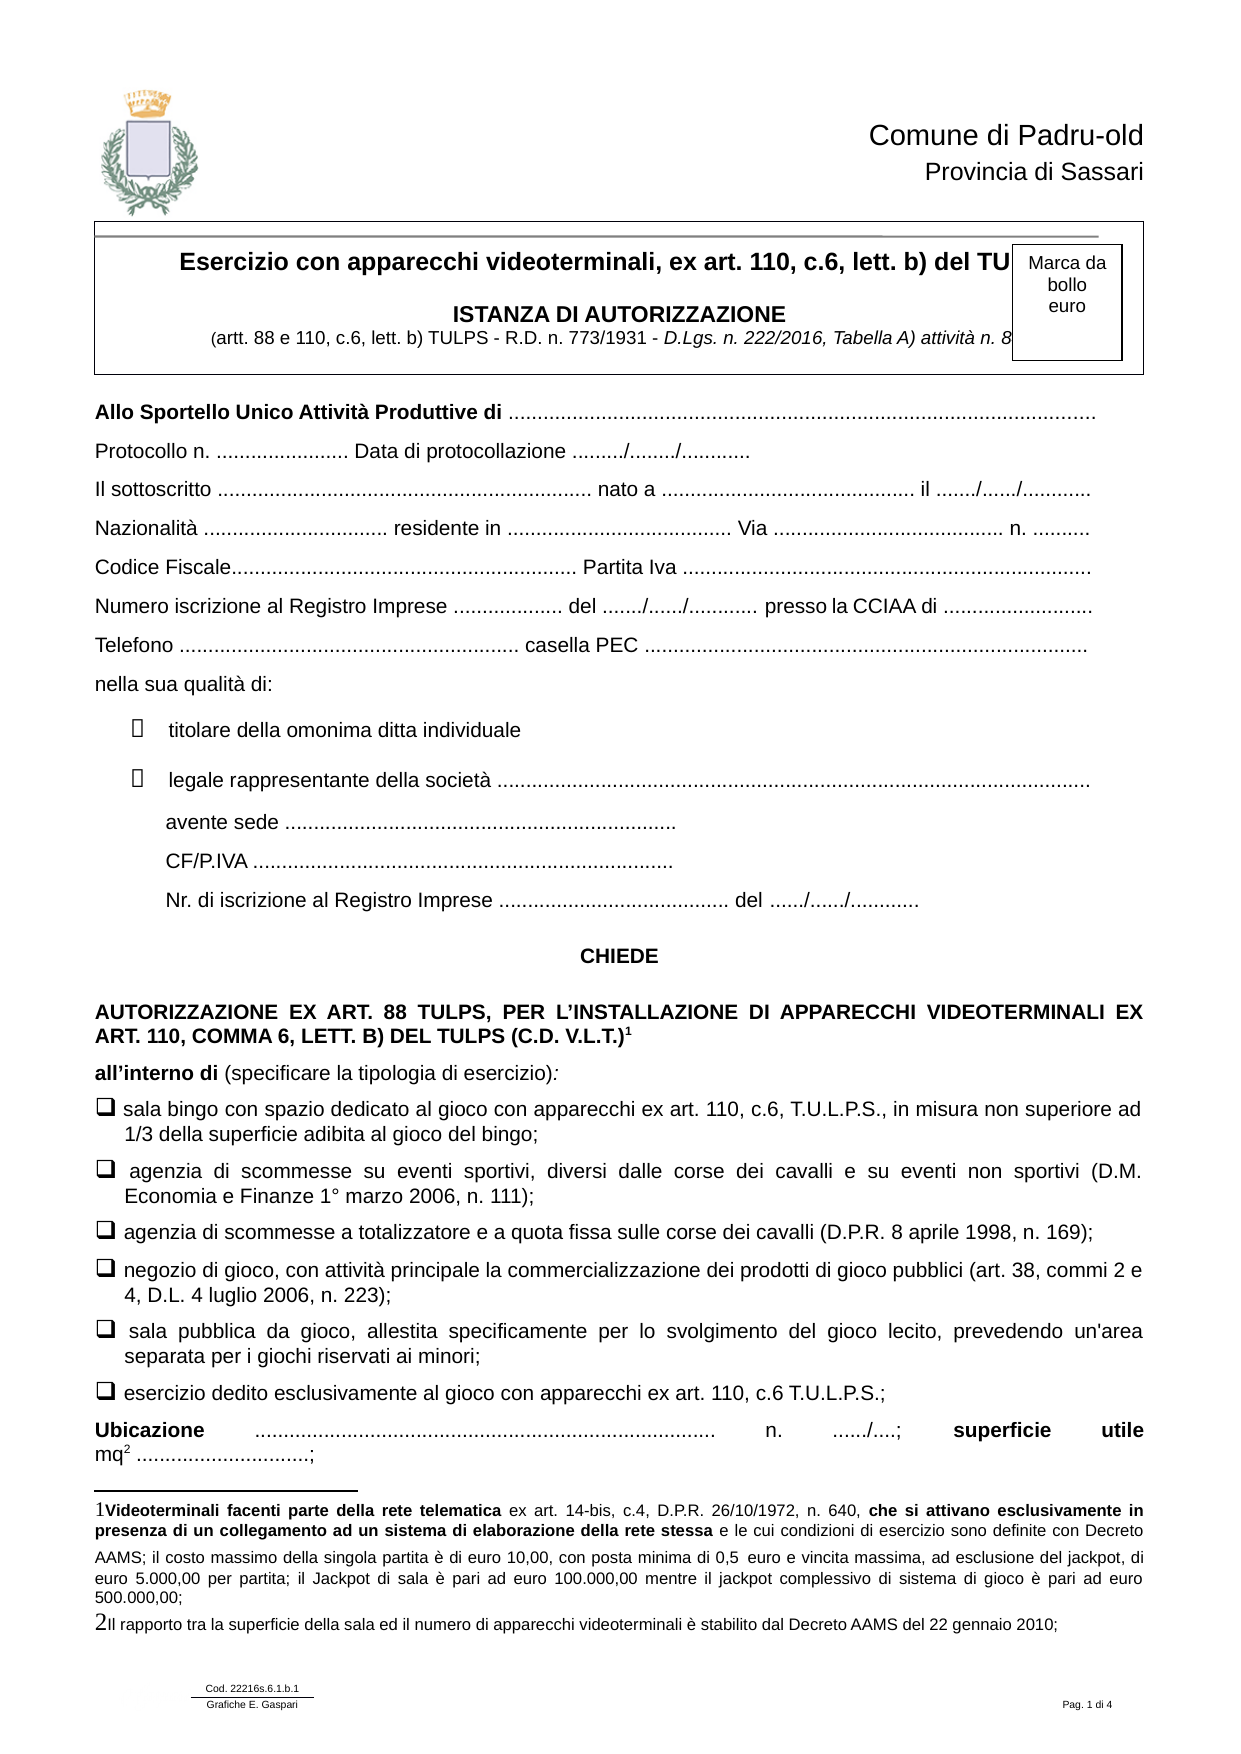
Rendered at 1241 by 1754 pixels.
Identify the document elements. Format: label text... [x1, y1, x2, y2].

text Comune di Padru-old [200, 118, 1144, 152]
text Nr. di iscrizione al Registro Imprese ........................................ del ....../....../............ [165, 888, 1144, 912]
text  sala pubblica da gioco, allestita specificamente per lo svolgimento del gioco lecito, prevedendo un'area separata per i giochi riservati ai minori; [94, 1319, 1144, 1368]
text Numero iscrizione al Registro Imprese ................... del ......./....../............ presso la CCIAA di .......................... [94, 594, 1144, 618]
text Codice Fiscale............................................................ Partita Iva ....................................................................... [94, 555, 1144, 579]
text Allo Sportello Unico Attività Produttive di [94, 399, 1144, 423]
text  legale rappresentante della società ....................................................................................................... [130, 760, 1144, 794]
text  negozio di gioco, con attività principale la commercializzazione dei prodotti di gioco pubblici (art. 38, commi 2 e 4, D.L. 4 luglio 2006, n. 223); [94, 1257, 1144, 1306]
text Videoterminali facenti parte della rete telematica ex art. 14-bis, c.4, D.P.R. 26/10/1972, n. 640, che si attivano esclusivamente in presenza di un collegamento ad un sistema di elaborazione della rete stessa e le cui condizioni di esercizio sono definite con Decreto AAMS; il costo massimo della singola partita è di euro 10,00, con posta minima di 0,5 euro e vincita massima, ad esclusione del jackpot, di euro 5.000,00 per partita; il Jackpot di sala è pari ad euro 100.000,00 mentre il jackpot complessivo di sistema di gioco è pari ad euro 500.000,00; [94, 1497, 1144, 1607]
text Telefono ........................................................... casella PEC ............................................................................. [94, 633, 1144, 657]
text Il sottoscritto ................................................................. nato a ............................................ il ......./....../............ [94, 477, 1144, 501]
text Provincia di Sassari [200, 157, 1144, 185]
text  sala bingo con spazio dedicato al gioco con apparecchi ex art. 110, c.6, T.U.L.P.S., in misura non superiore ad 1/3 della superficie adibita al gioco del bingo; [94, 1097, 1144, 1146]
text CF/P.IVA ......................................................................... [165, 849, 1144, 873]
text Il rapporto tra la superficie della sala ed il numero di apparecchi videoterminali è stabilito dal Decreto AAMS del 22 gennaio 2010; [94, 1607, 1144, 1636]
text AUTORIZZAZIONE EX ART. 88 TULPS, PER L’INSTALLAZIONE DI APPARECCHI VIDEOTERMINALI EX ART. 110, COMMA 6, LETT. B) DEL TULPS (C.D. V.L.T.) [94, 1000, 1144, 1048]
text avente sede .................................................................... [165, 810, 1144, 834]
text  agenzia di scommesse a totalizzatore e a quota fissa sulle corse dei cavalli (D.P.R. 8 aprile 1998, n. 169); [94, 1220, 1144, 1245]
text Protocollo n. ....................... Data di protocollazione ........./......../............ [94, 438, 1144, 462]
text  titolare della omonima ditta individuale [130, 710, 1144, 744]
text CHIEDE [94, 944, 1144, 968]
table_header Esercizio con apparecchi videoterminali, ex art. 110, c.6, lett. b) del TULPS ISTANZA DI AUTORIZZAZIONE (artt. 88 e 110, c.6, lett. b) TULPS - R.D. n. 773/1931 - D.Lgs. n. 222/2016, Tabella A) attività n. 84) [95, 222, 1143, 373]
text all’interno di (specificare la tipologia di esercizio): [94, 1061, 1144, 1084]
text nella sua qualità di: [94, 672, 1144, 696]
text  agenzia di scommesse su eventi sportivi, diversi dalle corse dei cavalli e su eventi non sportivi (D.M. Economia e Finanze 1° marzo 2006, n. 111); [94, 1158, 1144, 1207]
picture [98, 87, 200, 219]
text  esercizio dedito esclusivamente al gioco con apparecchi ex art. 110, c.6 T.U.L.P.S.; [94, 1380, 1144, 1405]
text Nazionalità ................................ residente in ....................................... Via ........................................ n. .......... [94, 516, 1144, 540]
text Ubicazione ................................................................................ n. ....../....; superficie utile mq ..............................; [94, 1418, 1144, 1466]
